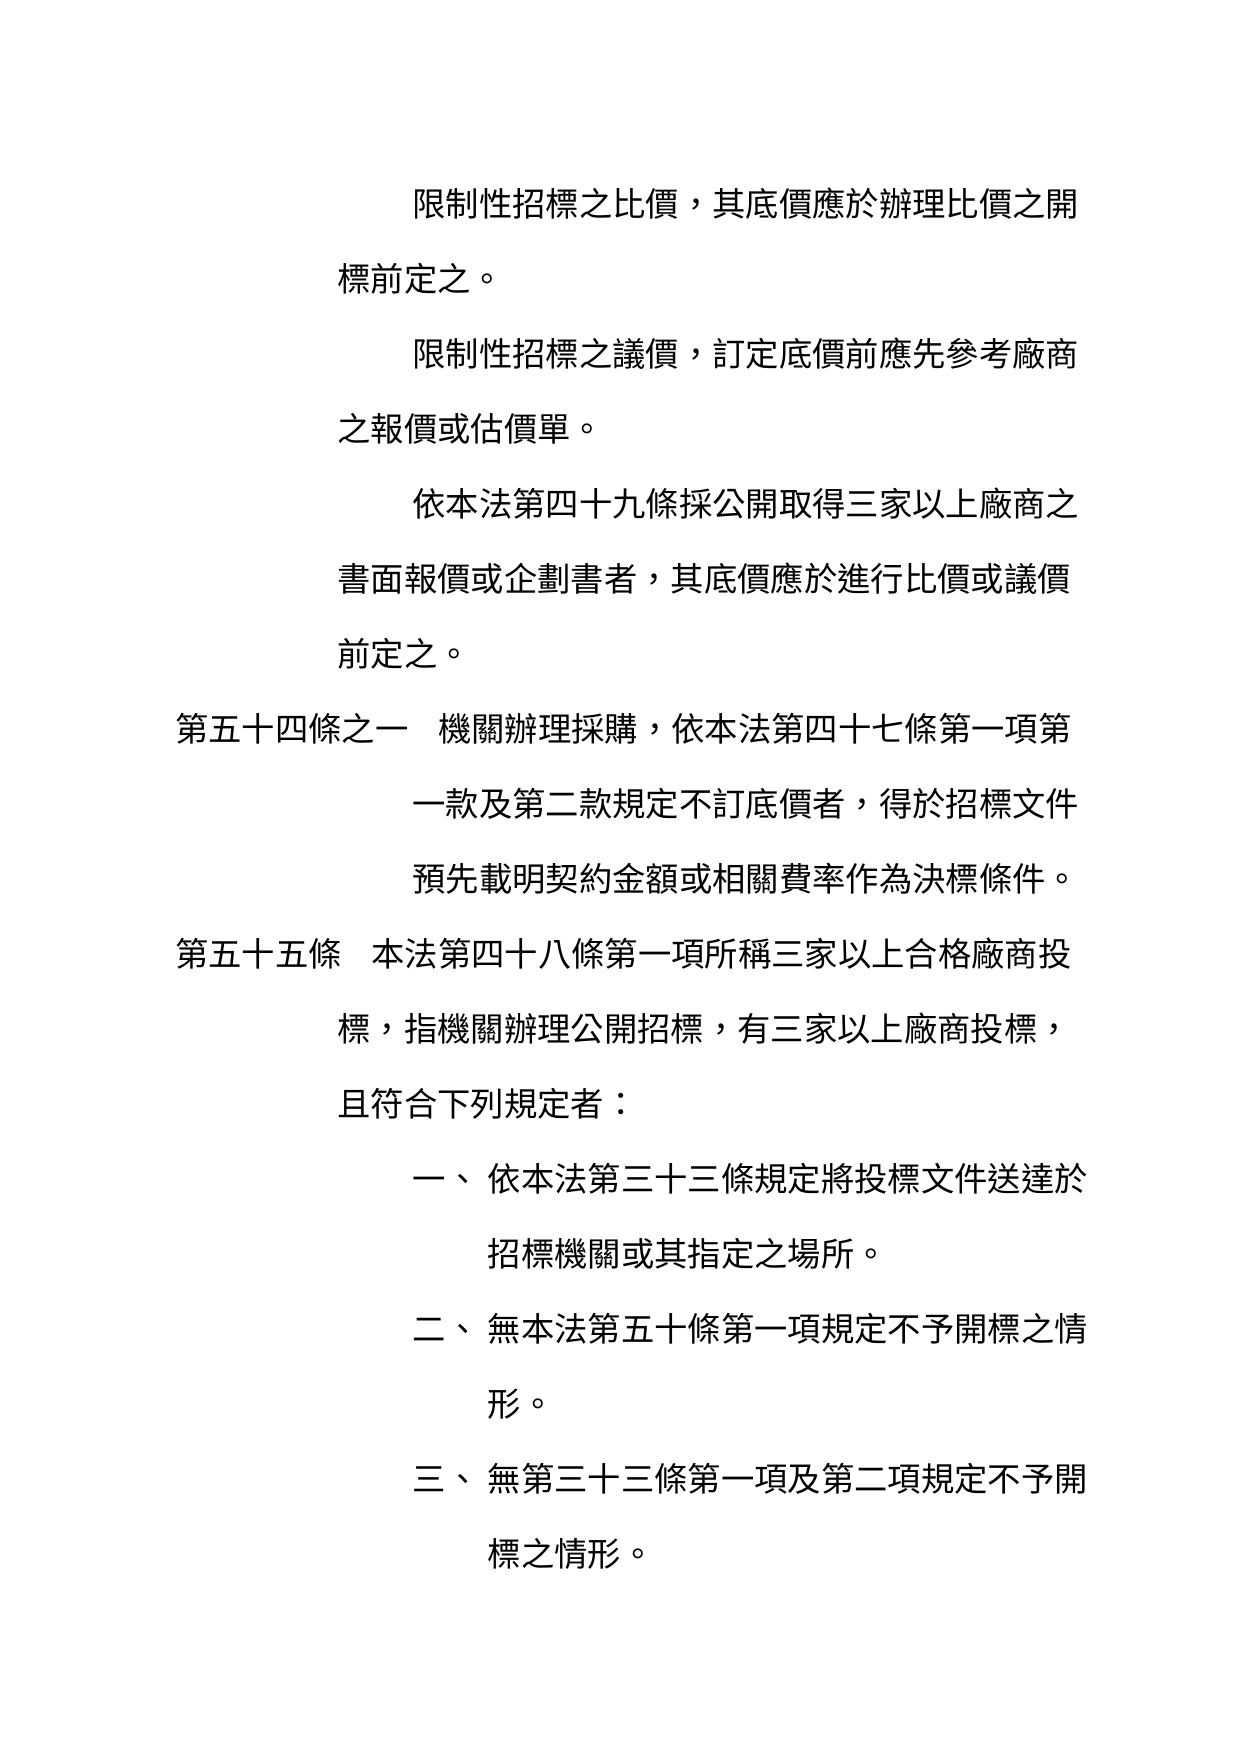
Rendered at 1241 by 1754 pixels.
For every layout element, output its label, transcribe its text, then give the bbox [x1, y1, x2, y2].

text 依本法第四十九條採公開取得三家以上廠商之書面報價或企劃書者，其底價應於進行比價或議價前定之。 [337, 464, 1092, 689]
text 限制性招標之議價，訂定底價前應先參考廠商之報價或估價單。 [337, 314, 1092, 464]
text 第五十四條之一 機關辦理採購，依本法第四十七條第一項第一款及第二款規定不訂底價者，得於招標文件預先載明契約金額或相關費率作為決標條件。 [175, 689, 1092, 914]
list 無本法第五十條第一項規定不予開標之情形。 [412, 1289, 1092, 1439]
text 第五十五條 本法第四十八條第一項所稱三家以上合格廠商投標，指機關辦理公開招標，有三家以上廠商投標，且符合下列規定者： [175, 914, 1092, 1139]
list 無第三十三條第一項及第二項規定不予開標之情形。 [412, 1439, 1092, 1589]
text 限制性招標之比價，其底價應於辦理比價之開標前定之。 [337, 164, 1092, 314]
list 依本法第三十三條規定將投標文件送達於招標機關或其指定之場所。 [412, 1139, 1092, 1289]
